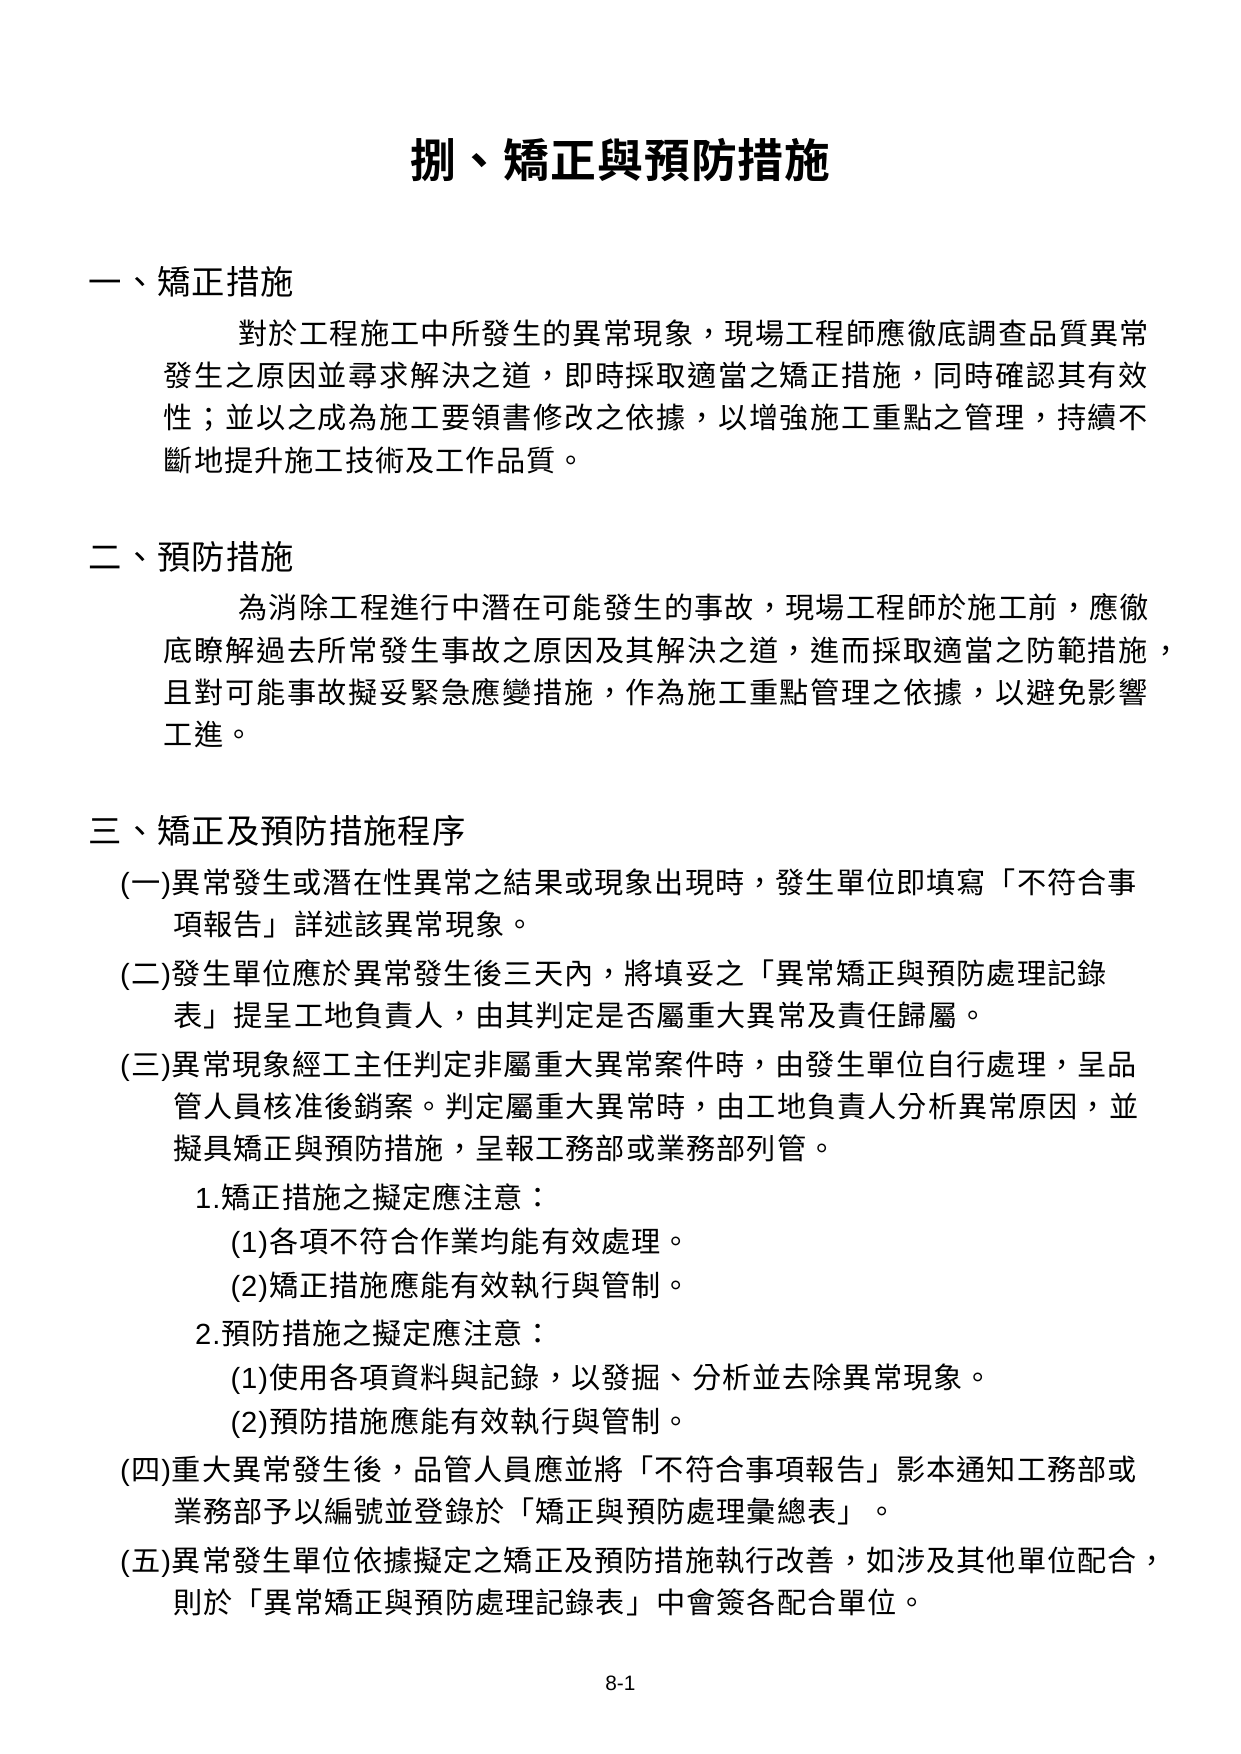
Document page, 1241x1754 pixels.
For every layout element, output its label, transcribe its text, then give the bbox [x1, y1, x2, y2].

text 二、預防措施 [89, 531, 1152, 579]
text 2.預防措施之擬定應注意： [195, 1310, 1152, 1353]
text (一)異常發生或潛在性異常之結果或現象出現時，發生單位即填寫「不符合事項報告」詳述該異常現象。 [120, 859, 1152, 944]
text 1.矯正措施之擬定應注意： [195, 1174, 1152, 1217]
text (五)異常發生單位依據擬定之矯正及預防措施執行改善，如涉及其他單位配合，則於「異常矯正與預防處理記錄表」中會簽各配合單位。 [120, 1537, 1152, 1622]
text 三、矯正及預防措施程序 [89, 805, 1152, 853]
text (二)發生單位應於異常發生後三天內，將填妥之「異常矯正與預防處理記錄表」提呈工地負責人，由其判定是否屬重大異常及責任歸屬。 [120, 950, 1152, 1035]
text 捌、矯正與預防措施 [89, 124, 1152, 191]
text 為消除工程進行中潛在可能發生的事故，現場工程師於施工前，應徹底瞭解過去所常發生事故之原因及其解決之道，進而採取適當之防範措施，且對可能事故擬妥緊急應變措施，作為施工重點管理之依據，以避免影響工進。 [164, 585, 1152, 754]
text (四)重大異常發生後，品管人員應並將「不符合事項報告」影本通知工務部或業務部予以編號並登錄於「矯正與預防處理彙總表」。 [120, 1446, 1152, 1531]
text (2)預防措施應能有效執行與管制。 [230, 1403, 1122, 1440]
text (2)矯正措施應能有效執行與管制。 [230, 1267, 1122, 1304]
text 對於工程施工中所發生的異常現象，現場工程師應徹底調查品質異常發生之原因並尋求解決之道，即時採取適當之矯正措施，同時確認其有效性；並以之成為施工要領書修改之依據，以增強施工重點之管理，持續不斷地提升施工技術及工作品質。 [164, 310, 1152, 479]
text (三)異常現象經工主任判定非屬重大異常案件時，由發生單位自行處理，呈品管人員核准後銷案。判定屬重大異常時，由工地負責人分析異常原因，並擬具矯正與預防措施，呈報工務部或業務部列管。 [120, 1041, 1152, 1168]
text (1)各項不符合作業均能有效處理。 [230, 1223, 1122, 1260]
text (1)使用各項資料與記錄，以發掘、分析並去除異常現象。 [230, 1359, 1122, 1396]
text 一、矯正措施 [89, 256, 1152, 304]
